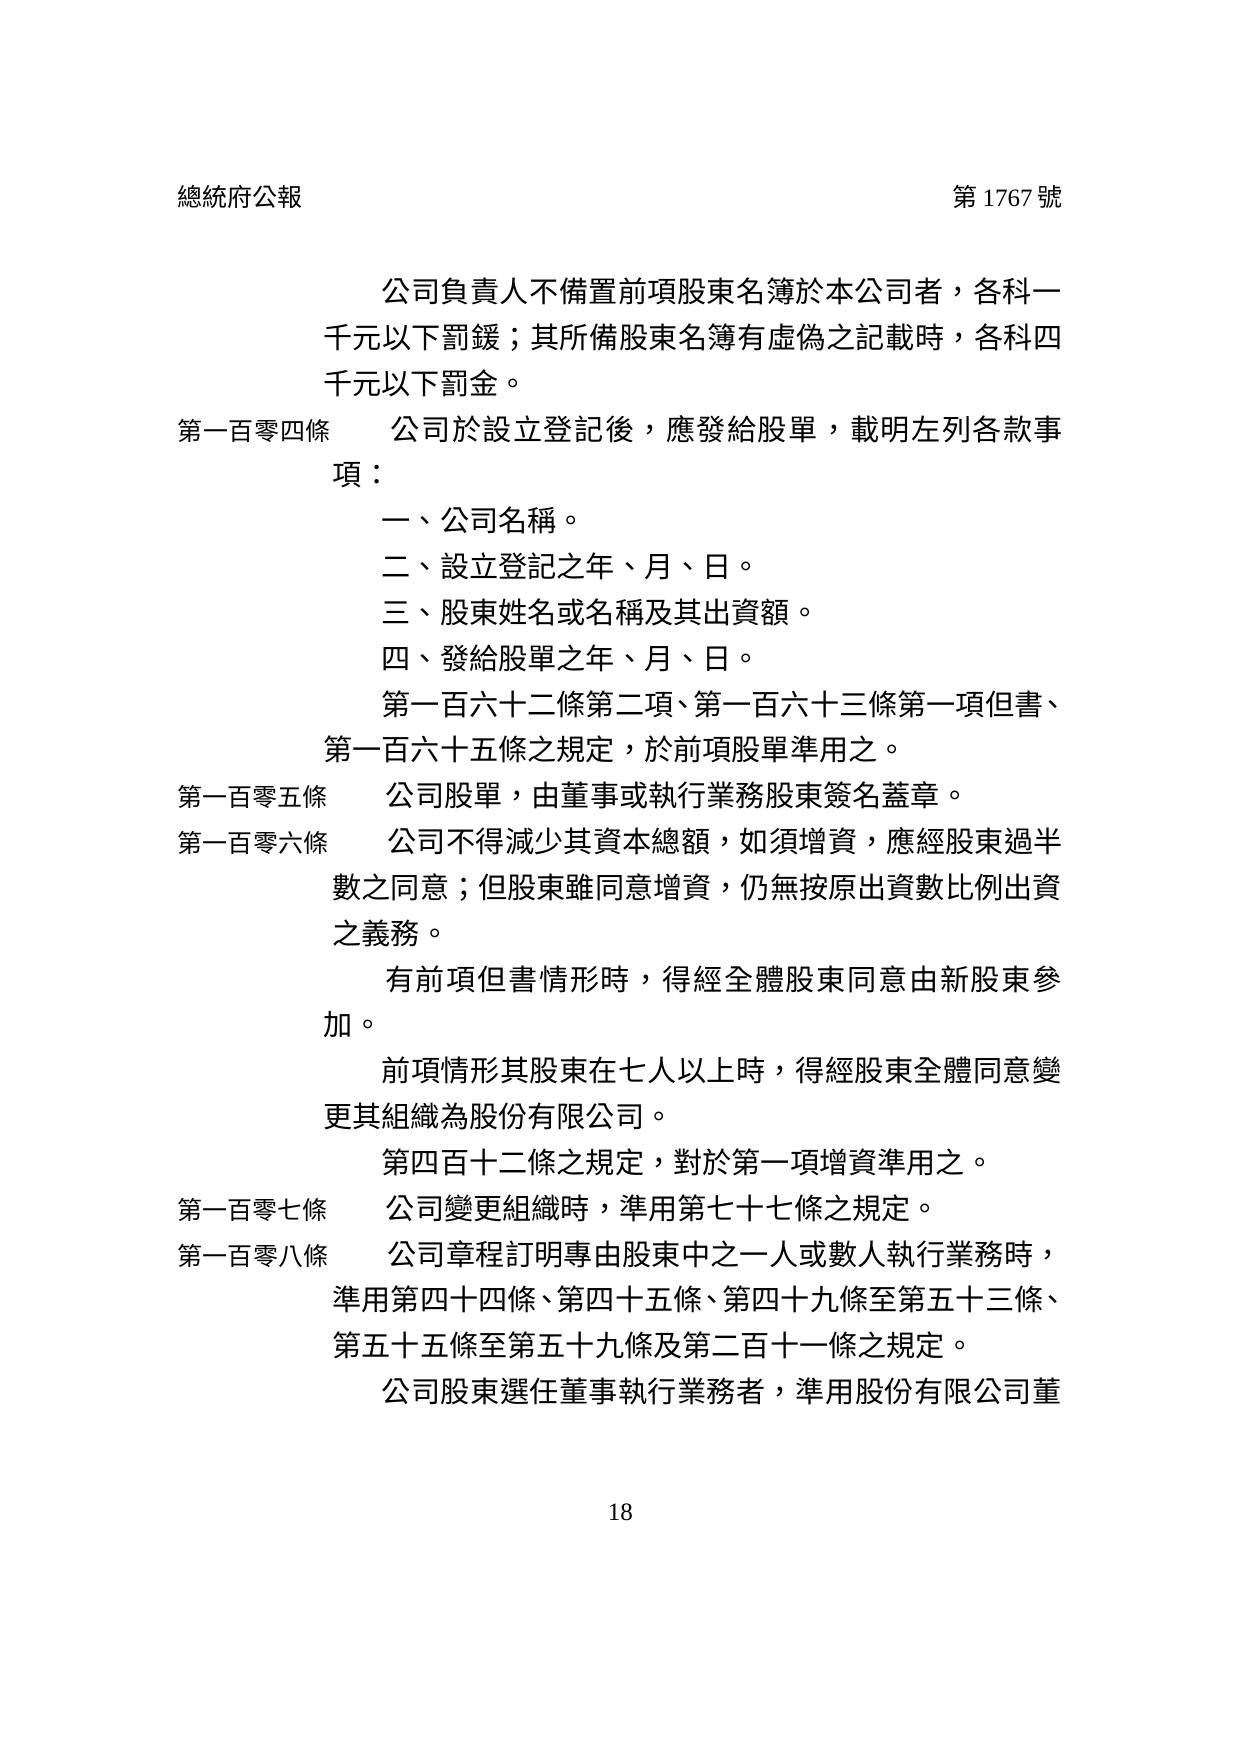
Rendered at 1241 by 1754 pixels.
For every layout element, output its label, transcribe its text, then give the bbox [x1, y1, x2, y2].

text 三、股東姓名或名稱及其出資額。 [381, 587, 1063, 632]
text 第一百零八條 公司章程訂明專由股東中之一人或數人執行業務時，準用第四十四條、第四十五條、第四十九條至第五十三條、第五十五條至第五十九條及第二百十一條之規定。 [177, 1228, 1063, 1366]
text 第一百零七條 公司變更組織時，準用第七十七條之規定。 [177, 1182, 1063, 1228]
text 前項情形其股東在七人以上時，得經股東全體同意變更其組織為股份有限公司。 [323, 1045, 1063, 1137]
text 第四百十二條之規定，對於第一項增資準用之。 [323, 1137, 1063, 1182]
text 一、公司名稱。 [381, 495, 1063, 541]
text 第一百零四條 公司於設立登記後，應發給股單，載明左列各款事項： [177, 403, 1063, 495]
text 二、設立登記之年、月、日。 [381, 541, 1063, 587]
text 第一百零六條 公司不得減少其資本總額，如須增資，應經股東過半數之同意；但股東雖同意增資，仍無按原出資數比例出資之義務。 [177, 816, 1063, 953]
text 公司股東選任董事執行業務者，準用股份有限公司董 [323, 1366, 1063, 1412]
text 有前項但書情形時，得經全體股東同意由新股東參加。 [323, 953, 1063, 1045]
text 四、發給股單之年、月、日。 [381, 632, 1063, 678]
text 公司負責人不備置前項股東名簿於本公司者，各科一千元以下罰鍰；其所備股東名簿有虛偽之記載時，各科四千元以下罰金。 [323, 266, 1063, 403]
text 第一百六十二條第二項、第一百六十三條第一項但書、第一百六十五條之規定，於前項股單準用之。 [323, 678, 1063, 770]
text 第一百零五條 公司股單，由董事或執行業務股東簽名蓋章。 [177, 770, 1063, 816]
